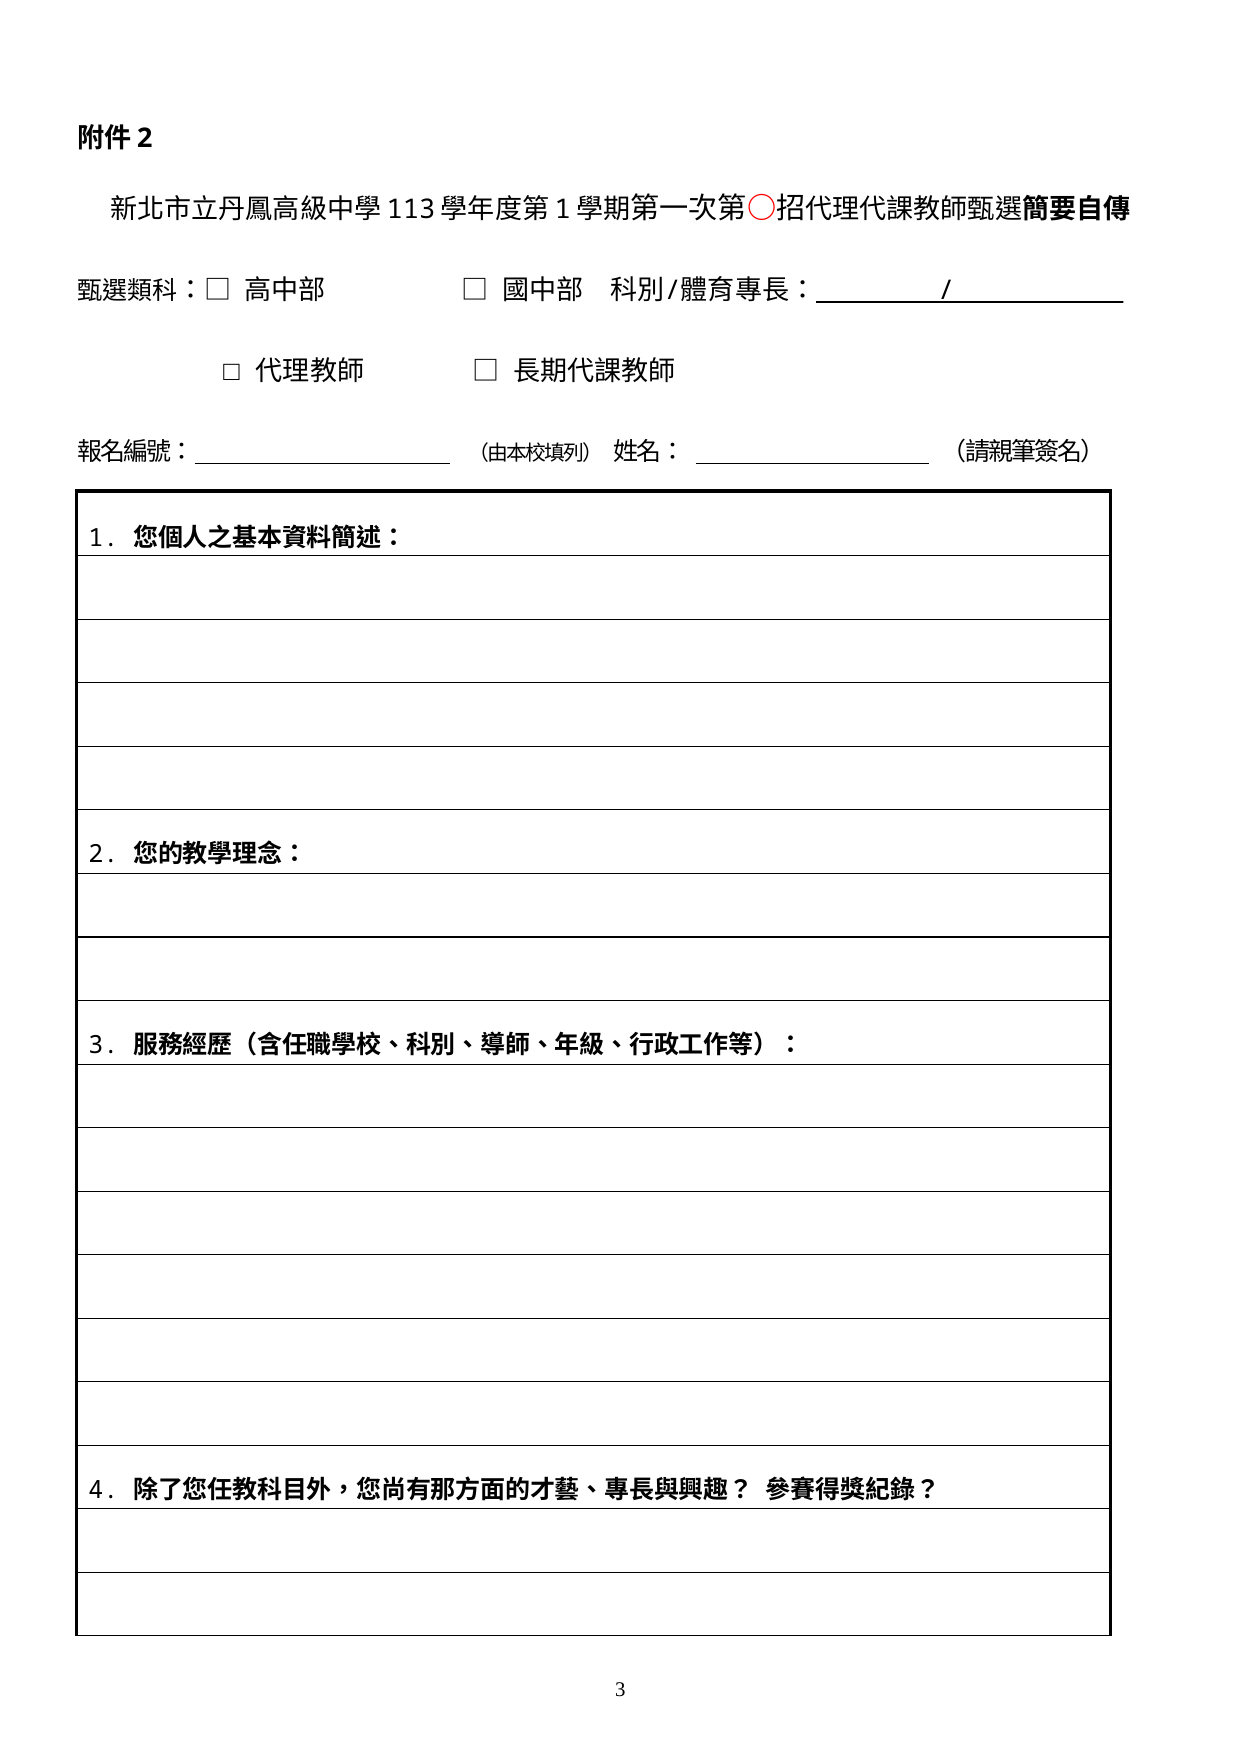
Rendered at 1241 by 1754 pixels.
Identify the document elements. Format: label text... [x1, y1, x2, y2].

text 附件2 [77, 94, 1163, 157]
table_cell [78, 874, 1109, 936]
table_cell [78, 1509, 1109, 1572]
table_header 1. 您個人之基本資料簡述： [78, 493, 1109, 555]
table_cell [78, 1065, 1109, 1127]
table_cell [78, 1128, 1109, 1191]
table_cell [78, 620, 1109, 682]
table_cell [78, 556, 1109, 619]
table_cell [78, 1255, 1109, 1318]
table_cell [78, 1192, 1109, 1254]
table_cell 2. 您的教學理念： [78, 810, 1109, 873]
text □ 代理教師 □ 長期代課教師 [77, 327, 1163, 389]
table_cell 4. 除了您任教科目外，您尚有那方面的才藝、專長與興趣？ 參賽得獎紀錄？ [78, 1446, 1109, 1508]
table_cell [78, 1382, 1109, 1445]
table_cell [78, 938, 1109, 1000]
table_cell [78, 1573, 1109, 1635]
table_cell 3. 服務經歷（含任職學校、科別、導師、年級、行政工作等）： [78, 1001, 1109, 1063]
text 新北市立丹鳳高級中學113學年度第1學期第一次第○招代理代課教師甄選簡要自傳 [77, 164, 1163, 227]
text 報名編號： （由本校填列） 姓名： （請親筆簽名） [77, 408, 1163, 471]
table_cell [78, 1319, 1109, 1381]
table_cell [78, 683, 1109, 746]
table_cell [78, 747, 1109, 809]
text 甄選類科：□ 高中部 □ 國中部 科別/體育專長： / [77, 246, 1163, 308]
